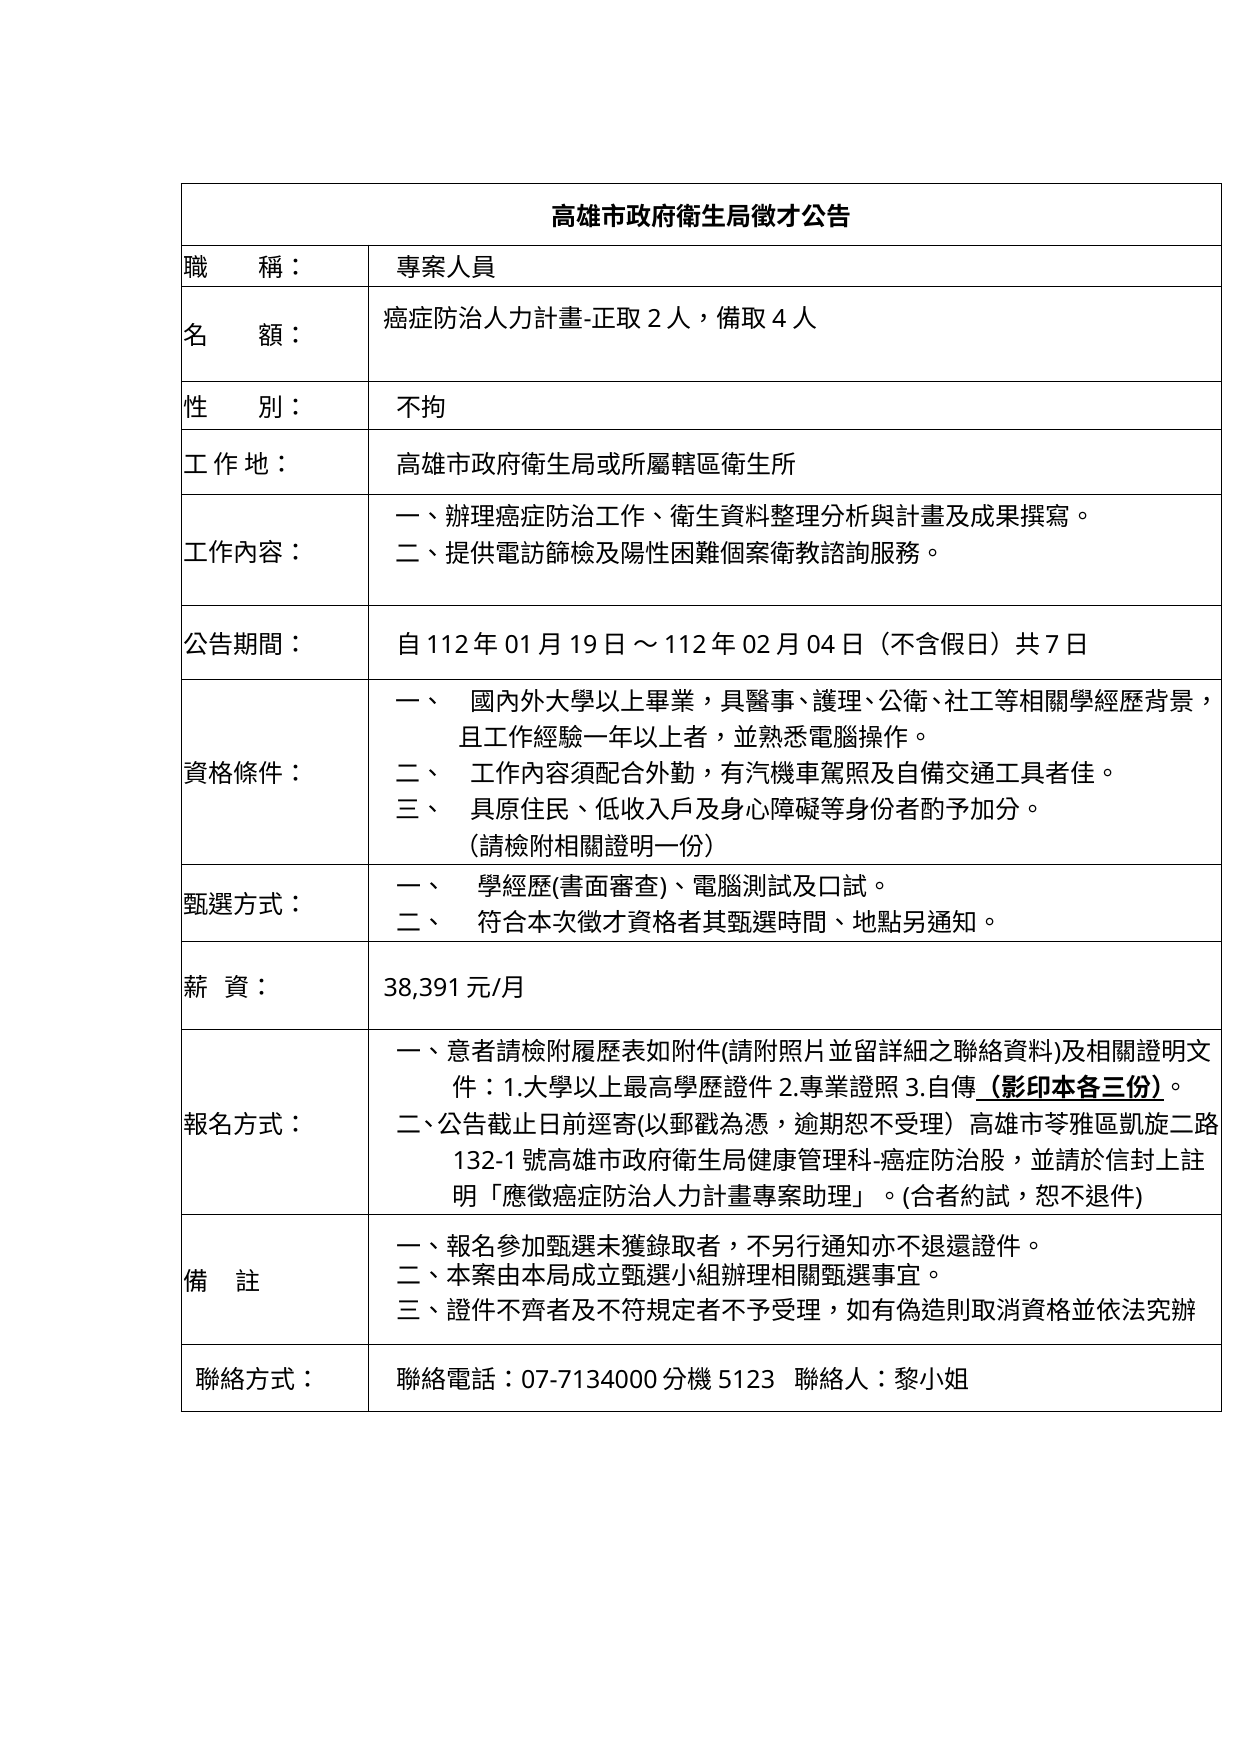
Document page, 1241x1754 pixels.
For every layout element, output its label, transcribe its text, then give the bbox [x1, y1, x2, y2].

table_cell 職 稱： [182, 246, 368, 286]
table_cell 公告期間： [182, 606, 368, 678]
table_cell 名 額： [182, 287, 368, 381]
table_cell 38,391元/月 [369, 942, 1221, 1029]
table_cell 高雄市政府衛生局或所屬轄區衛生所 [369, 430, 1221, 494]
table_cell 工 作 地： [182, 430, 368, 494]
table_cell 專案人員 [369, 246, 1221, 286]
table_cell 學經歷(書面審查)、電腦測試及口試。 符合本次徵才資格者其甄選時間、地點另通知。 [369, 865, 1221, 941]
table_cell 一、報名參加甄選未獲錄取者，不另行通知亦不退還證件。 二、本案由本局成立甄選小組辦理相關甄選事宜。 三、證件不齊者及不符規定者不予受理，如有偽造則取消資格並依法究辦 [369, 1215, 1221, 1344]
table_cell 工作內容： [182, 495, 368, 605]
table_cell 性 別： [182, 382, 368, 429]
table_cell 癌症防治人力計畫-正取 2人，備取 4 人 [369, 287, 1221, 381]
table_cell 報名方式： [182, 1030, 368, 1214]
table_cell 薪 資： [182, 942, 368, 1029]
table_cell 國內外大學以上畢業，具醫事、護理、公衛、社工等相關學經歷背景， 且工作經驗一年以上者，並熟悉電腦操作。 工作內容須配合外勤，有汽機車駕照及自備交通工具者佳。 具原住民、低收入戶及身心障礙等身份者酌予加分。 （請檢附相關證明一份） [369, 680, 1221, 864]
table_cell 聯絡電話：07-7134000分機5123 聯絡人：黎小姐 [369, 1345, 1221, 1411]
table_cell 一、意者請檢附履歷表如附件(請附照片並留詳細之聯絡資料)及相關證明文件：1.大學以上最高學歷證件2.專業證照 3.自傳（影印本各三份）。 二、公告截止日前逕寄(以郵戳為憑，逾期恕不受理）高雄市苓雅區凱旋二路132-1號高雄市政府衛生局健康管理科-癌症防治股，並請於信封上註明「應徵癌症防治人力計畫專案助理」。(合者約試，恕不退件) [369, 1030, 1221, 1214]
table_cell 不拘 [369, 382, 1221, 429]
table_cell 備 註 [182, 1215, 368, 1344]
table_cell 甄選方式： [182, 865, 368, 941]
table_header 高雄市政府衛生局徵才公告 [182, 184, 1221, 244]
table_cell 一、辦理癌症防治工作、衛生資料整理分析與計畫及成果撰寫。 二、提供電訪篩檢及陽性困難個案衛教諮詢服務。 [369, 495, 1221, 605]
table_cell 資格條件： [182, 680, 368, 864]
table_cell 聯絡方式： [182, 1345, 368, 1411]
table_cell 自112年 01月 19日 ～ 112年 02月 04日（不含假日）共7日 [369, 606, 1221, 678]
